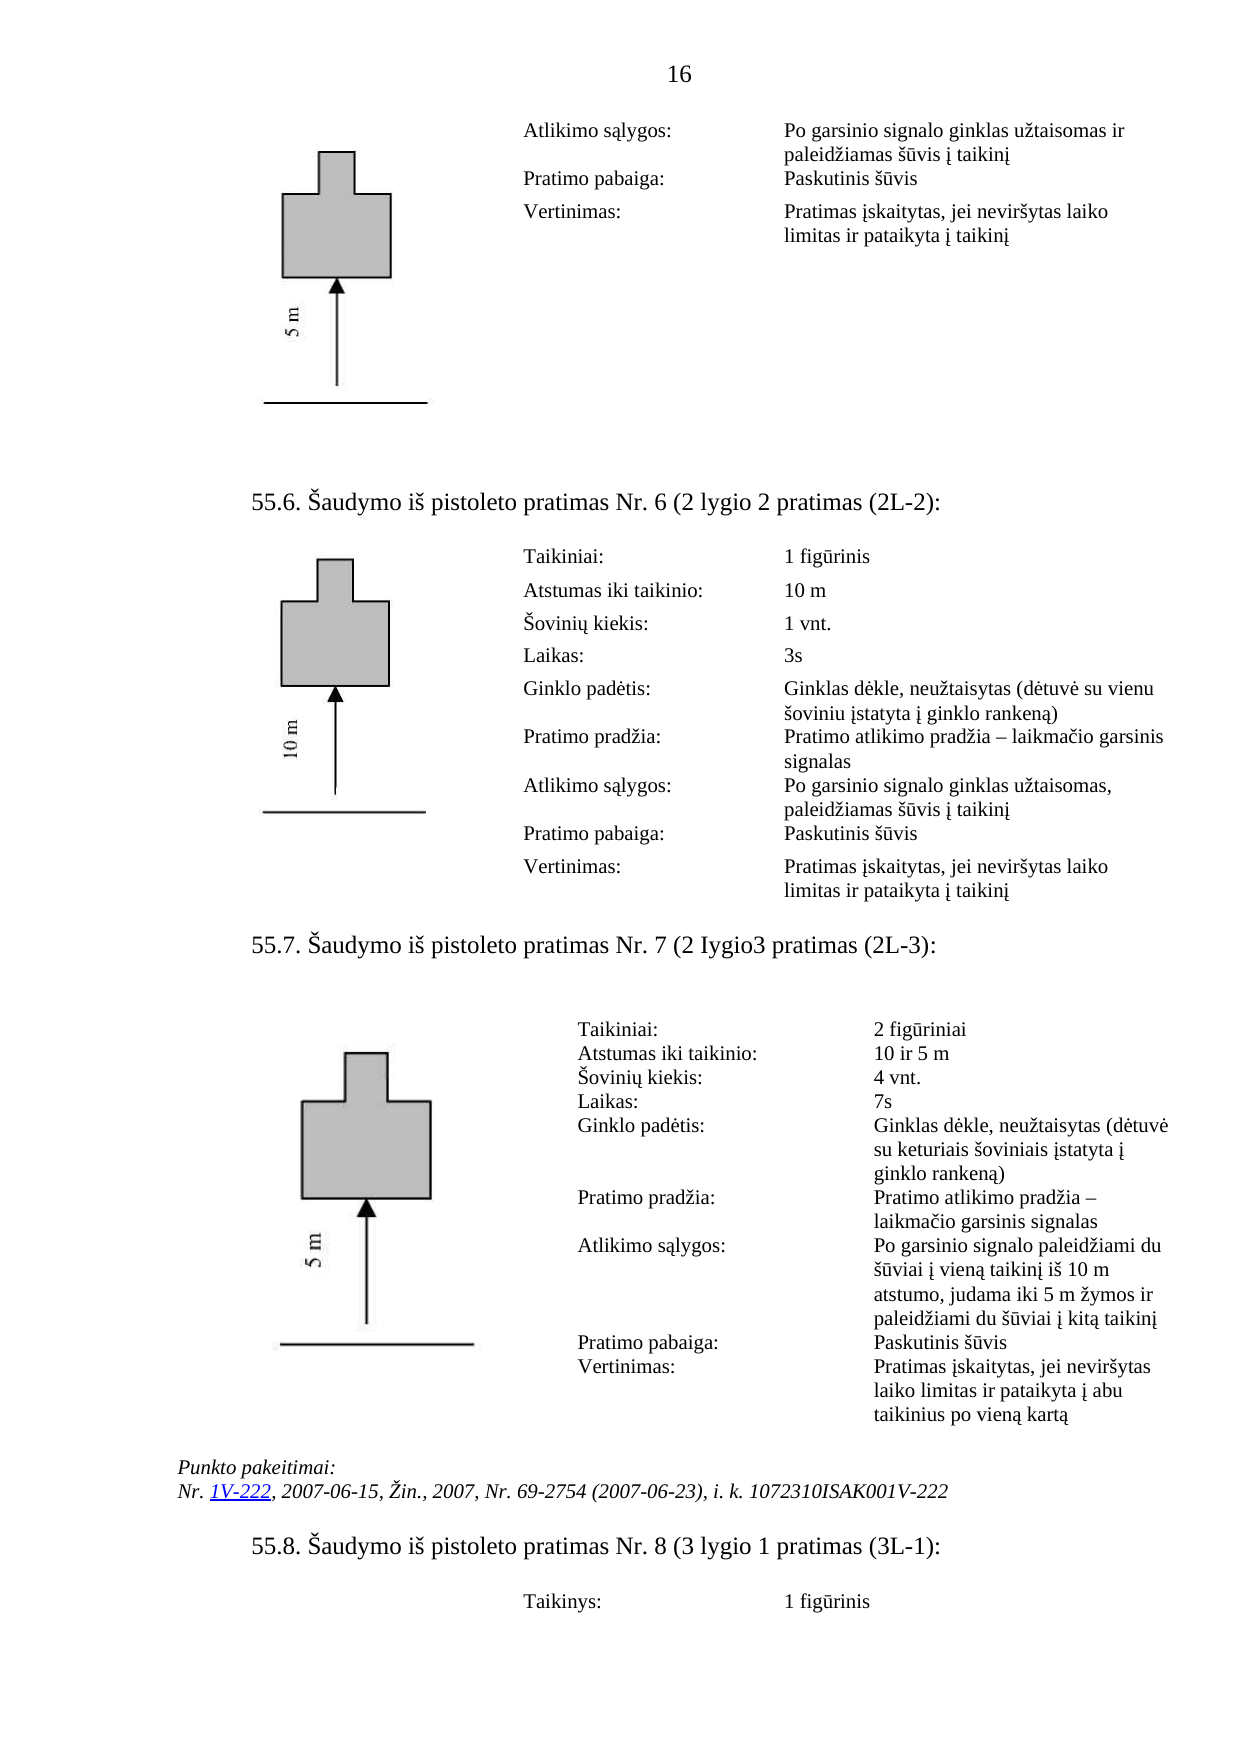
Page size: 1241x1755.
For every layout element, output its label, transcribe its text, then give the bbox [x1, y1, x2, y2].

text Punkto pakeitimai: [177, 1454, 1181, 1479]
table_cell Pratimas įskaitytas, jei neviršytas laiko limitas ir pataikyta į taikinį [773, 199, 1181, 458]
table_cell Vertinimas: [512, 199, 773, 458]
table_cell Pratimo pabaiga: [512, 166, 773, 199]
table_header Taikiniai: [851, 1017, 862, 1041]
table_cell 10 m [773, 578, 1181, 611]
table_cell Laikas: [512, 644, 773, 676]
table_cell Pratimo pabaiga: [512, 821, 773, 854]
table_header [177, 544, 512, 902]
table_cell Pratimo pradžia: [566, 1185, 862, 1233]
table_cell Vertinimas: [566, 1354, 862, 1426]
table_cell Paskutinis šūvis [773, 166, 1181, 199]
table_cell Atlikimo sąlygos: [512, 773, 773, 821]
table_cell Ginklo padėtis: [512, 676, 773, 724]
table_cell Vertinimas: [512, 854, 773, 902]
table_header [177, 1017, 566, 1426]
table_header Taikiniai: [566, 1017, 577, 1041]
table_cell Laikas: [851, 1089, 862, 1113]
table_header 1 figūrinis [773, 1589, 1181, 1622]
table_header Taikinys: [512, 1589, 773, 1622]
table_cell 10 ir 5 m [862, 1041, 873, 1065]
table_cell Pratimo pradžia: [512, 725, 773, 773]
table_cell 3s [773, 644, 1181, 676]
table_header [177, 118, 512, 458]
table_cell Šovinių kiekis: [512, 611, 773, 643]
table_cell Paskutinis šūvis [773, 821, 1181, 854]
text 55.8. Šaudymo iš pistoleto pratimas Nr. 8 (3 lygio 1 pratimas (3L-1): [177, 1531, 1181, 1560]
table_header 1 figūrinis [773, 544, 1181, 578]
table_cell 1 vnt. [773, 611, 1181, 643]
table_header 2 figūriniai [1170, 1017, 1181, 1041]
table_header Taikiniai: [512, 544, 773, 578]
text 55.6. Šaudymo iš pistoleto pratimas Nr. 6 (2 lygio 2 pratimas (2L-2): [177, 487, 1181, 515]
table_header [177, 1589, 512, 1622]
table_cell 7s [862, 1089, 873, 1113]
table_cell 4 vnt. [862, 1065, 873, 1089]
table_cell 7s [1170, 1089, 1181, 1113]
text Nr. 1V-222, 2007-06-15, Žin., 2007, Nr. 69-2754 (2007-06-23), i. k. 1072310ISAK001V-222 [177, 1479, 1181, 1503]
table_cell Atlikimo sąlygos: [512, 118, 773, 166]
table_cell 10 ir 5 m [1170, 1041, 1181, 1065]
table_cell Atlikimo sąlygos: [566, 1233, 862, 1329]
table_cell Laikas: [566, 1089, 577, 1113]
table_header 2 figūriniai [862, 1017, 873, 1041]
text 55.7. Šaudymo iš pistoleto pratimas Nr. 7 (2 Iygio3 pratimas (2L-3): [177, 931, 1181, 959]
table_cell 4 vnt. [1170, 1065, 1181, 1089]
table_cell Ginklo padėtis: [566, 1113, 862, 1185]
table_cell Atstumas iki taikinio: [512, 578, 773, 611]
